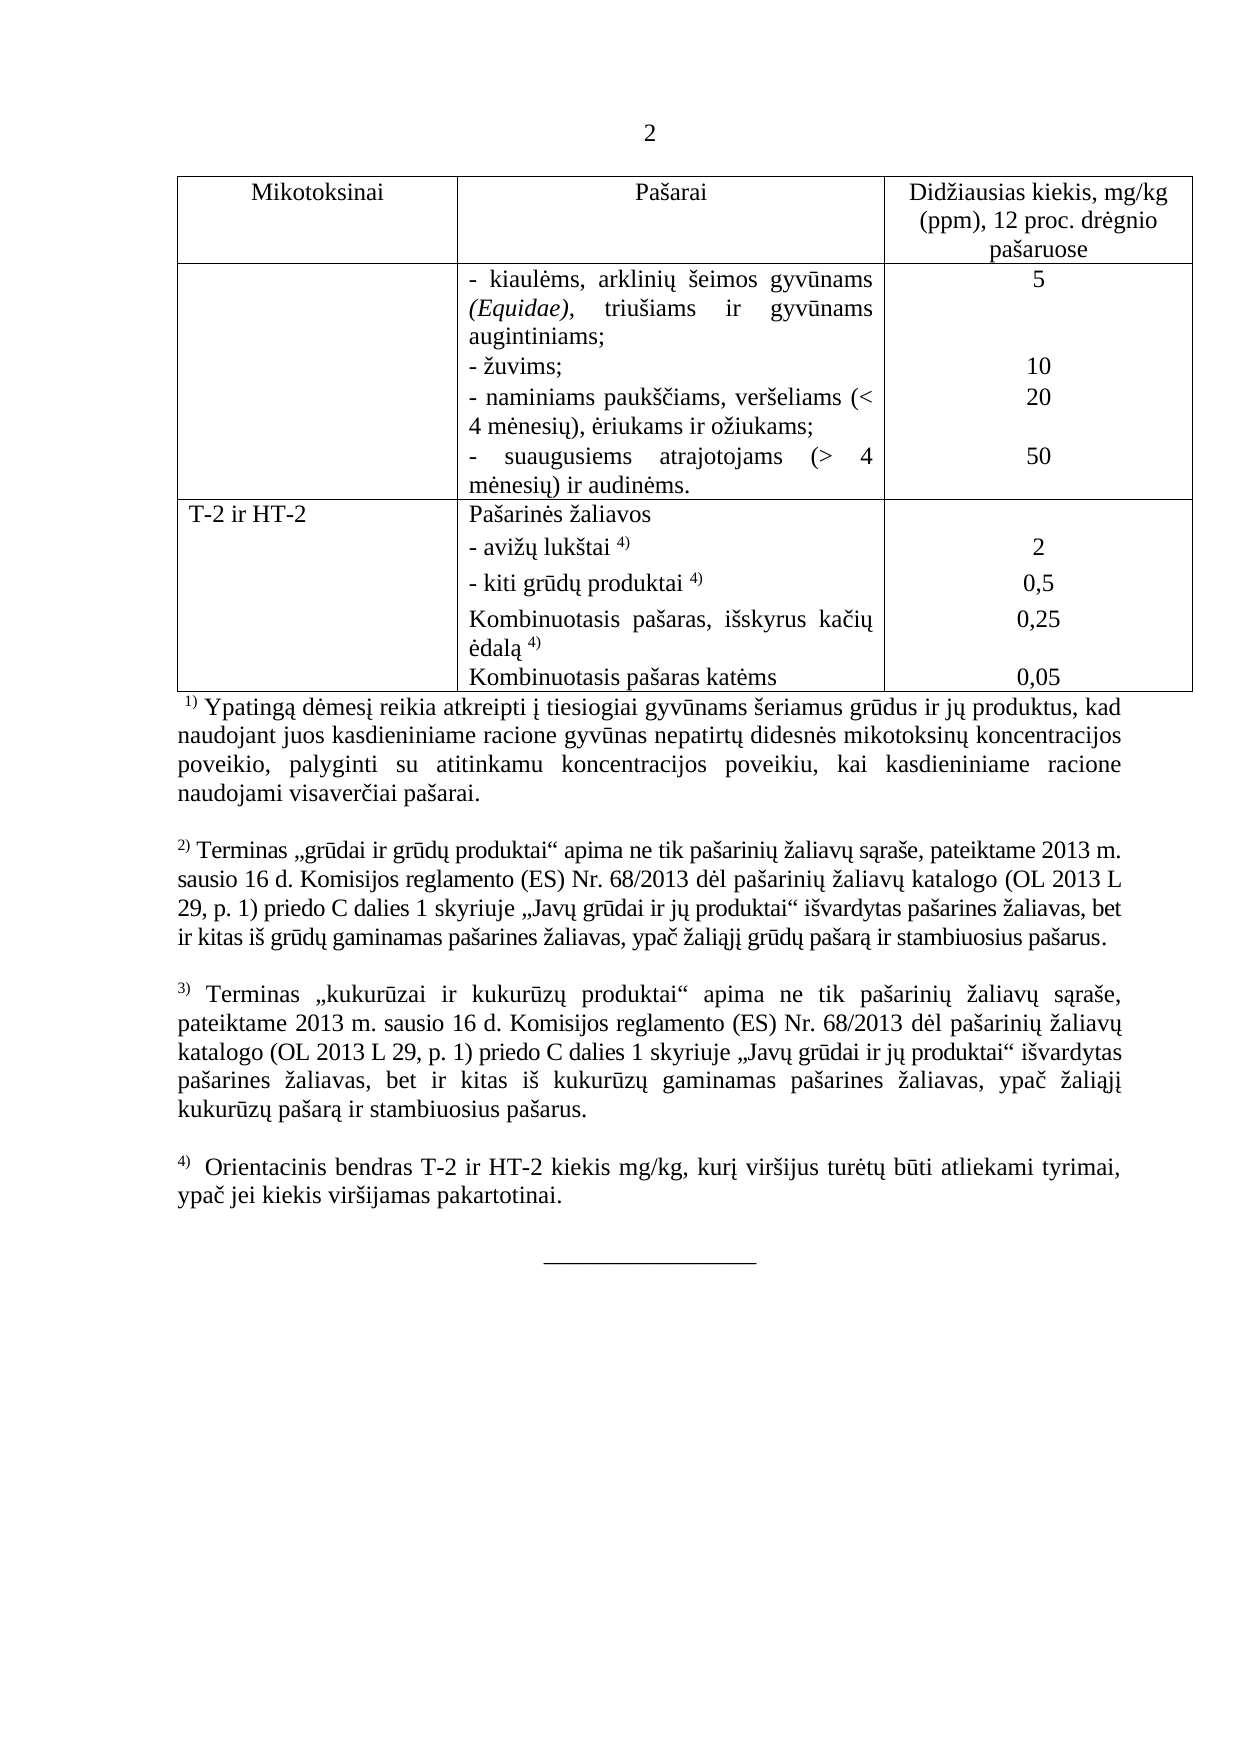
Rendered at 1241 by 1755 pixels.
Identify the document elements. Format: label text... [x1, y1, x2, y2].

table_header Pašarai [458, 177, 884, 263]
table_cell 0,25 0,05 [885, 603, 1192, 691]
table_cell - kiti grūdų produktai 4) [458, 567, 884, 603]
table_cell 50 [885, 440, 1192, 498]
table_cell - žuvims; [458, 350, 884, 381]
text _________________ [177, 1238, 1122, 1267]
text 4) Orientacinis bendras T-2 ir HT-2 kiekis mg/kg, kurį viršijus turėtų būti atliekami tyrimai, ypač jei kiekis viršijamas pakartotinai. [177, 1152, 1122, 1209]
table_cell - avižų lukštai 4) [458, 531, 884, 567]
table_header Mikotoksinai [178, 177, 457, 263]
table_cell 20 [885, 381, 1192, 440]
text 1) Ypatingą dėmesį reikia atkreipti į tiesiogiai gyvūnams šeriamus grūdus ir jų produktus, kad naudojant juos kasdieniniame racione gyvūnas nepatirtų didesnės mikotoksinų koncentracijos poveikio, palyginti su atitinkamu koncentracijos poveikiu, kai kasdieniniame racione naudojami visaverčiai pašarai. [177, 692, 1122, 807]
table_cell T-2 ir HT-2 [178, 500, 457, 691]
table_header Didžiausias kiekis, mg/kg (ppm), 12 proc. drėgnio pašaruose [885, 177, 1192, 263]
text 2) Terminas „grūdai ir grūdų produktai“ apima ne tik pašarinių žaliavų sąraše, pateiktame 2013 m. sausio 16 d. Komisijos reglamento (ES) Nr. 68/2013 dėl pašarinių žaliavų katalogo (OL 2013 L 29, p. 1) priedo C dalies 1 skyriuje „Javų grūdai ir jų produktai“ išvardytas pašarines žaliavas, bet ir kitas iš grūdų gaminamas pašarines žaliavas, ypač žaliąjį grūdų pašarą ir stambiuosius pašarus. [177, 835, 1122, 950]
table_cell 5 [885, 264, 1192, 350]
table_cell - suaugusiems atrajotojams (> 4 mėnesių) ir audinėms. [458, 440, 884, 498]
table_cell 0,5 [885, 567, 1192, 603]
table_cell - naminiams paukščiams, veršeliams (< 4 mėnesių), ėriukams ir ožiukams; [458, 381, 884, 440]
table_cell [885, 500, 1192, 531]
table_cell - kiaulėms, arklinių šeimos gyvūnams (Equidae), triušiams ir gyvūnams augintiniams; [458, 264, 884, 350]
text 3) Terminas „kukurūzai ir kukurūzų produktai“ apima ne tik pašarinių žaliavų sąraše, pateiktame 2013 m. sausio 16 d. Komisijos reglamento (ES) Nr. 68/2013 dėl pašarinių žaliavų katalogo (OL 2013 L 29, p. 1) priedo C dalies 1 skyriuje „Javų grūdai ir jų produktai“ išvardytas pašarines žaliavas, bet ir kitas iš kukurūzų gaminamas pašarines žaliavas, ypač žaliąjį kukurūzų pašarą ir stambiuosius pašarus. [177, 979, 1122, 1123]
table_cell [178, 264, 457, 498]
table_cell 2 [885, 531, 1192, 567]
table_cell Kombinuotasis pašaras, išskyrus kačių ėdalą 4) Kombinuotasis pašaras katėms [458, 603, 884, 691]
table_cell 10 [885, 350, 1192, 381]
table_cell Pašarinės žaliavos [458, 500, 884, 531]
